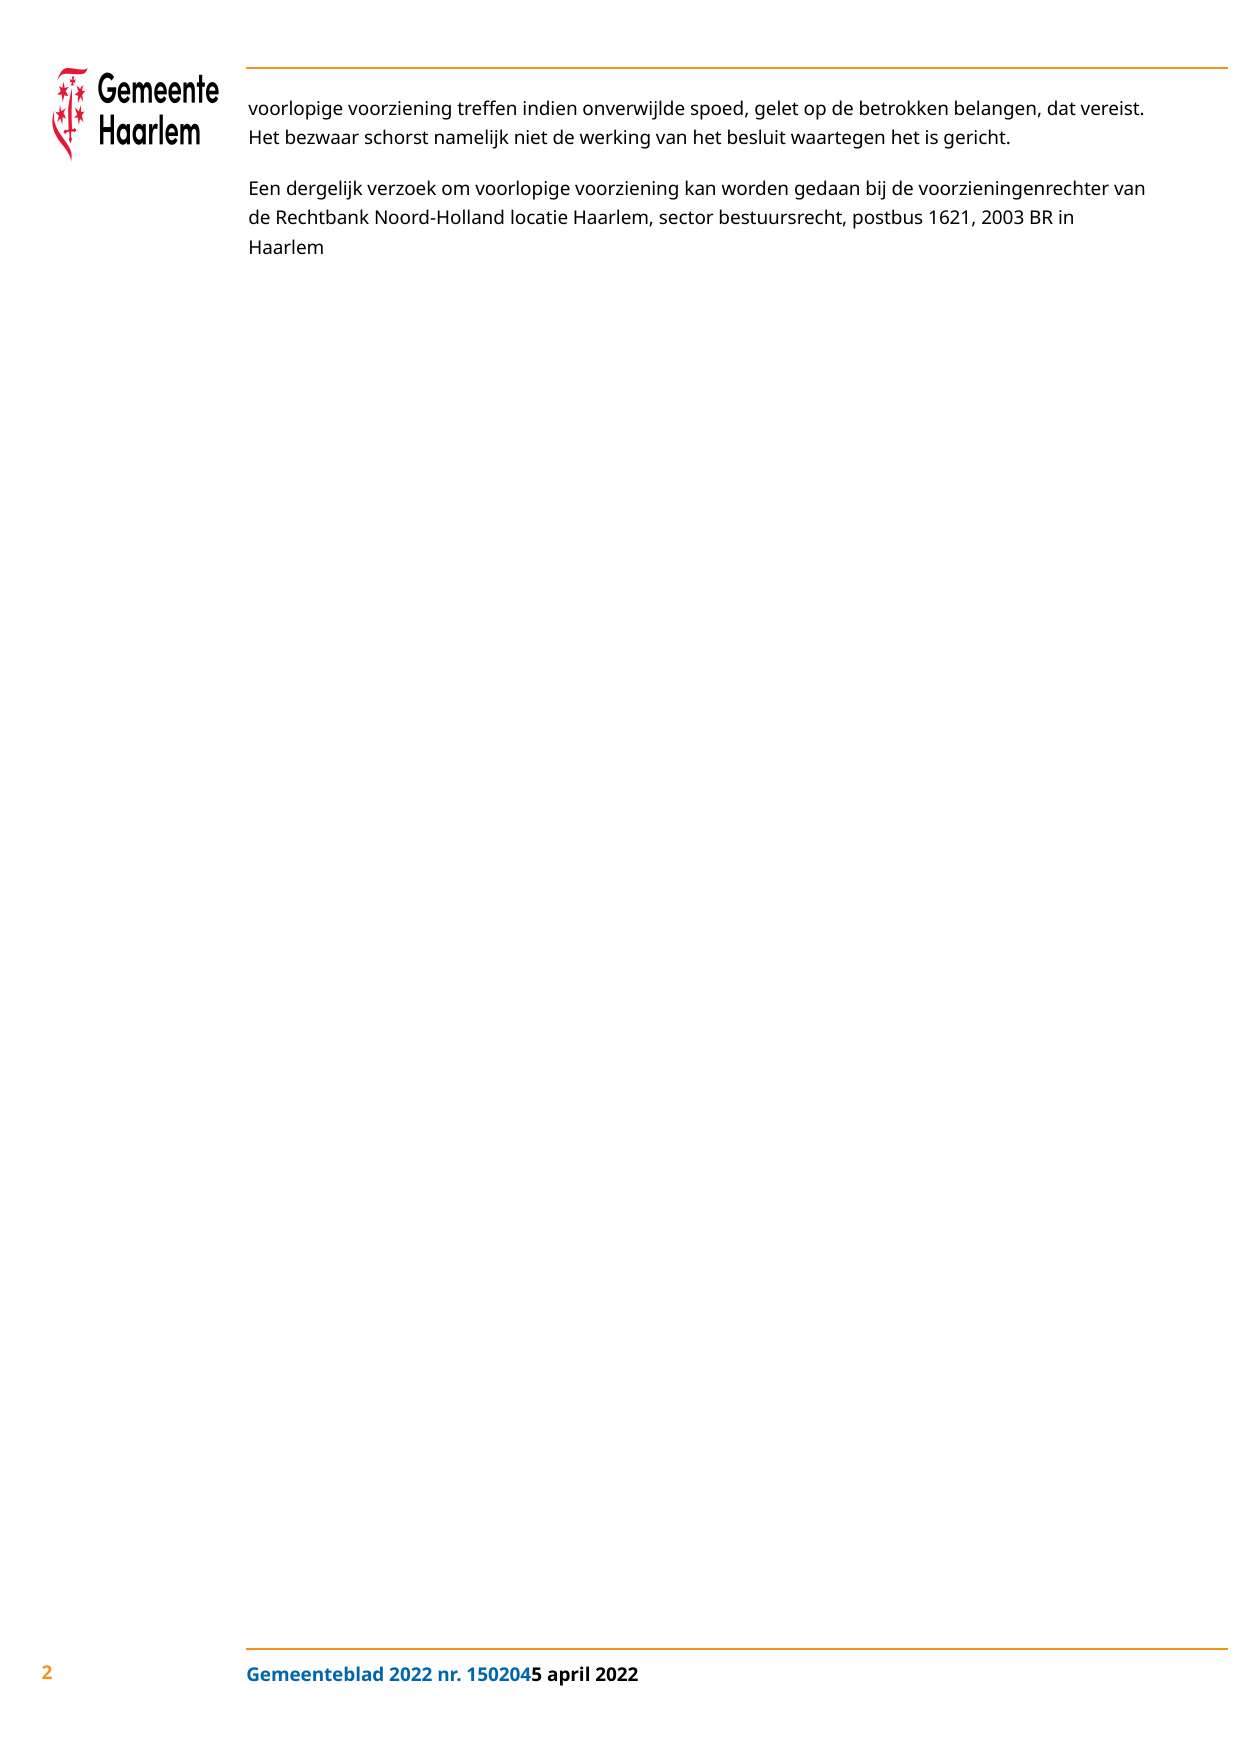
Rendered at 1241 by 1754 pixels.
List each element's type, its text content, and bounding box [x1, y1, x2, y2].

text voorlopige voorziening treffen indien onverwijlde spoed, gelet op de betrokken belangen, dat vereist. Het bezwaar schorst namelijk niet de werking van het besluit waartegen het is gericht. [248, 95, 1152, 150]
text Een dergelijk verzoek om voorlopige voorziening kan worden gedaan bij de voorzieningenrechter van de Rechtbank Noord-Holland locatie Haarlem, sector bestuursrecht, postbus 1621, 2003 BR in Haarlem [248, 175, 1152, 260]
picture [41, 47, 231, 172]
